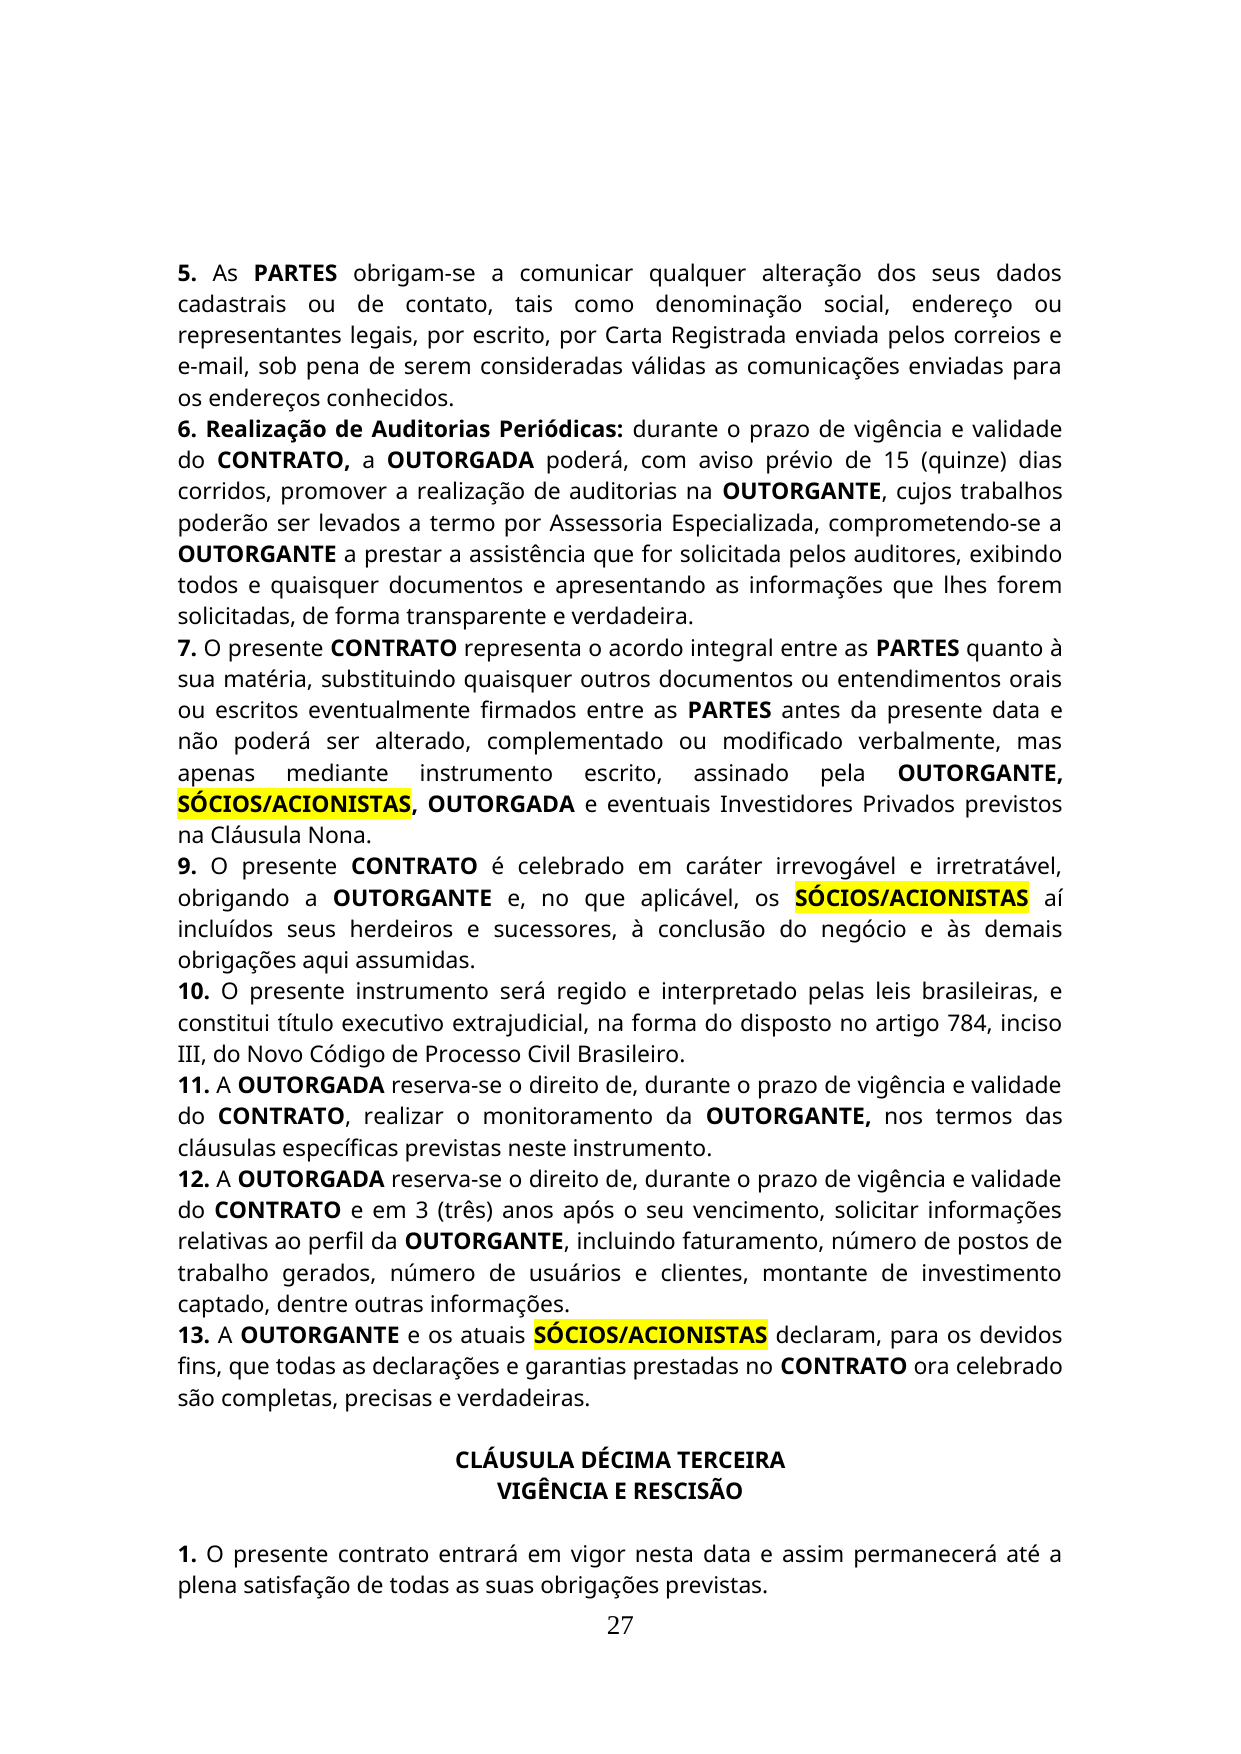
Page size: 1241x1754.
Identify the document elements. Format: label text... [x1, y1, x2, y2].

text 9. O presente CONTRATO é celebrado em caráter irrevogável e irretratável, obrigando a OUTORGANTE e, no que aplicável, os SÓCIOS/ACIONISTAS aí incluídos seus herdeiros e sucessores, à conclusão do negócio e às demais obrigações aqui assumidas. [177, 850, 1063, 975]
text 13. A OUTORGANTE e os atuais SÓCIOS/ACIONISTAS declaram, para os devidos fins, que todas as declarações e garantias prestadas no CONTRATO ora celebrado são completas, precisas e verdadeiras. [177, 1319, 1063, 1413]
text 10. O presente instrumento será regido e interpretado pelas leis brasileiras, e constitui título executivo extrajudicial, na forma do disposto no artigo 784, inciso III, do Novo Código de Processo Civil Brasileiro. [177, 975, 1063, 1069]
text 1. O presente contrato entrará em vigor nesta data e assim permanecerá até a plena satisfação de todas as suas obrigações previstas. [177, 1538, 1063, 1600]
text 12. A OUTORGADA reserva-se o direito de, durante o prazo de vigência e validade do CONTRATO e em 3 (três) anos após o seu vencimento, solicitar informações relativas ao perfil da OUTORGANTE, incluindo faturamento, número de postos de trabalho gerados, número de usuários e clientes, montante de investimento captado, dentre outras informações. [177, 1163, 1063, 1319]
text 7. O presente CONTRATO representa o acordo integral entre as PARTES quanto à sua matéria, substituindo quaisquer outros documentos ou entendimentos orais ou escritos eventualmente firmados entre as PARTES antes da presente data e não poderá ser alterado, complementado ou modificado verbalmente, mas apenas mediante instrumento escrito, assinado pela OUTORGANTE, SÓCIOS/ACIONISTAS, OUTORGADA e eventuais Investidores Privados previstos na Cláusula Nona. [177, 631, 1063, 850]
text VIGÊNCIA E RESCISÃO [177, 1475, 1063, 1506]
text 11. A OUTORGADA reserva-se o direito de, durante o prazo de vigência e validade do CONTRATO, realizar o monitoramento da OUTORGANTE, nos termos das cláusulas específicas previstas neste instrumento. [177, 1069, 1063, 1163]
text 5. As PARTES obrigam-se a comunicar qualquer alteração dos seus dados cadastrais ou de contato, tais como denominação social, endereço ou representantes legais, por escrito, por Carta Registrada enviada pelos correios e e-mail, sob pena de serem consideradas válidas as comunicações enviadas para os endereços conhecidos. [177, 256, 1063, 413]
text 6. Realização de Auditorias Periódicas: durante o prazo de vigência e validade do CONTRATO, a OUTORGADA poderá, com aviso prévio de 15 (quinze) dias corridos, promover a realização de auditorias na OUTORGANTE, cujos trabalhos poderão ser levados a termo por Assessoria Especializada, comprometendo-se a OUTORGANTE a prestar a assistência que for solicitada pelos auditores, exibindo todos e quaisquer documentos e apresentando as informações que lhes forem solicitadas, de forma transparente e verdadeira. [177, 413, 1063, 631]
text CLÁUSULA DÉCIMA TERCEIRA [177, 1444, 1063, 1475]
